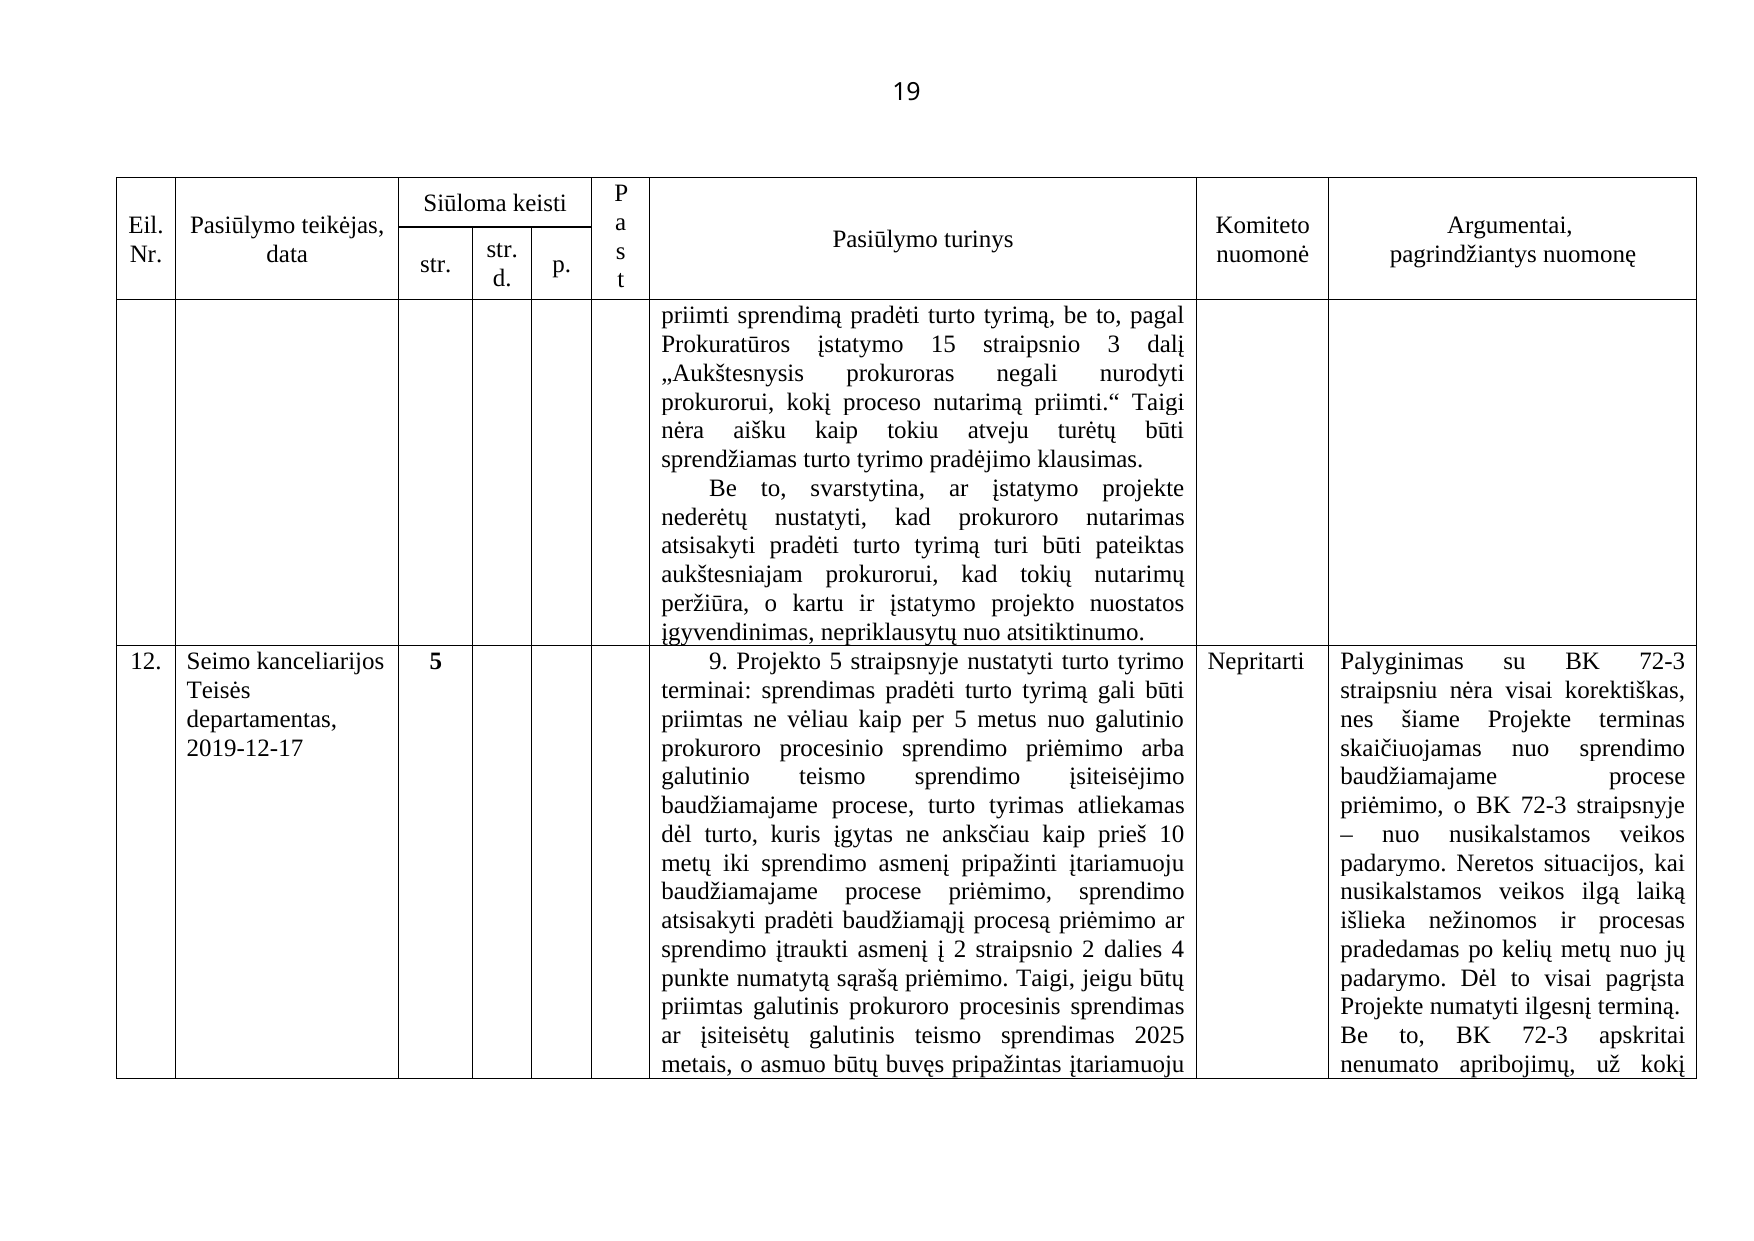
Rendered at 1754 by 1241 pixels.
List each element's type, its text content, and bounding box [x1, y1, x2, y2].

table_cell [399, 300, 472, 645]
table_cell str. d. [473, 228, 531, 299]
table_header Pastabos [592, 178, 649, 299]
table_header Eil. Nr. [117, 178, 175, 299]
table_cell 5 [399, 646, 472, 1078]
table_header Komiteto nuomonė [1197, 178, 1328, 299]
table_header Pasiūlymo teikėjas, data [176, 178, 398, 299]
table_cell str. [399, 228, 472, 299]
table_cell 12. [117, 646, 175, 1078]
table_header Pasiūlymo turinys [650, 178, 1196, 299]
table_cell [117, 300, 175, 645]
table_cell priimti sprendimą pradėti turto tyrimą, be to, pagal Prokuratūros įstatymo 15 straipsnio 3 dalį „Aukštesnysis prokuroras negali nurodyti prokurorui, kokį proceso nutarimą priimti.“ Taigi nėra aišku kaip tokiu atveju turėtų būti sprendžiamas turto tyrimo pradėjimo klausimas. Be to, svarstytina, ar įstatymo projekte nederėtų nustatyti, kad prokuroro nutarimas atsisakyti pradėti turto tyrimą turi būti pateiktas aukštesniajam prokurorui, kad tokių nutarimų peržiūra, o kartu ir įstatymo projekto nuostatos įgyvendinimas, nepriklausytų nuo atsitiktinumo. [650, 300, 1196, 645]
table_cell [1197, 300, 1328, 645]
table_cell [473, 300, 531, 645]
table_cell p. [532, 228, 591, 299]
table_cell Nepritarti [1197, 646, 1328, 1078]
table_cell Palyginimas su BK 72-3 straipsniu nėra visai korektiškas, nes šiame Projekte terminas skaičiuojamas nuo sprendimo baudžiamajame procese priėmimo, o BK 72-3 straipsnyje – nuo nusikalstamos veikos padarymo. Neretos situacijos, kai nusikalstamos veikos ilgą laiką išlieka nežinomos ir procesas pradedamas po kelių metų nuo jų padarymo. Dėl to visai pagrįsta Projekte numatyti ilgesnį terminą. Be to, BK 72-3 apskritai nenumato apribojimų, už kokį [1329, 646, 1696, 1078]
table_header Siūloma keisti [399, 178, 591, 226]
table_header Argumentai, pagrindžiantys nuomonę [1329, 178, 1696, 299]
table_cell [532, 300, 591, 645]
table_cell [473, 646, 531, 1078]
table_cell [1329, 300, 1696, 645]
table_cell [592, 300, 649, 645]
table_cell [592, 646, 649, 1078]
table_cell [176, 300, 398, 645]
table_cell Seimo kanceliarijos Teisės departamentas, 2019-12-17 [176, 646, 398, 1078]
table_cell [532, 646, 591, 1078]
table_cell 9. Projekto 5 straipsnyje nustatyti turto tyrimo terminai: sprendimas pradėti turto tyrimą gali būti priimtas ne vėliau kaip per 5 metus nuo galutinio prokuroro procesinio sprendimo priėmimo arba galutinio teismo sprendimo įsiteisėjimo baudžiamajame procese, turto tyrimas atliekamas dėl turto, kuris įgytas ne anksčiau kaip prieš 10 metų iki sprendimo asmenį pripažinti įtariamuoju baudžiamajame procese priėmimo, sprendimo atsisakyti pradėti baudžiamąjį procesą priėmimo ar sprendimo įtraukti asmenį į 2 straipsnio 2 dalies 4 punkte numatytą sąrašą priėmimo. Taigi, jeigu būtų priimtas galutinis prokuroro procesinis sprendimas ar įsiteisėtų galutinis teismo sprendimas 2025 metais, o asmuo būtų buvęs pripažintas įtariamuoju [650, 646, 1196, 1078]
